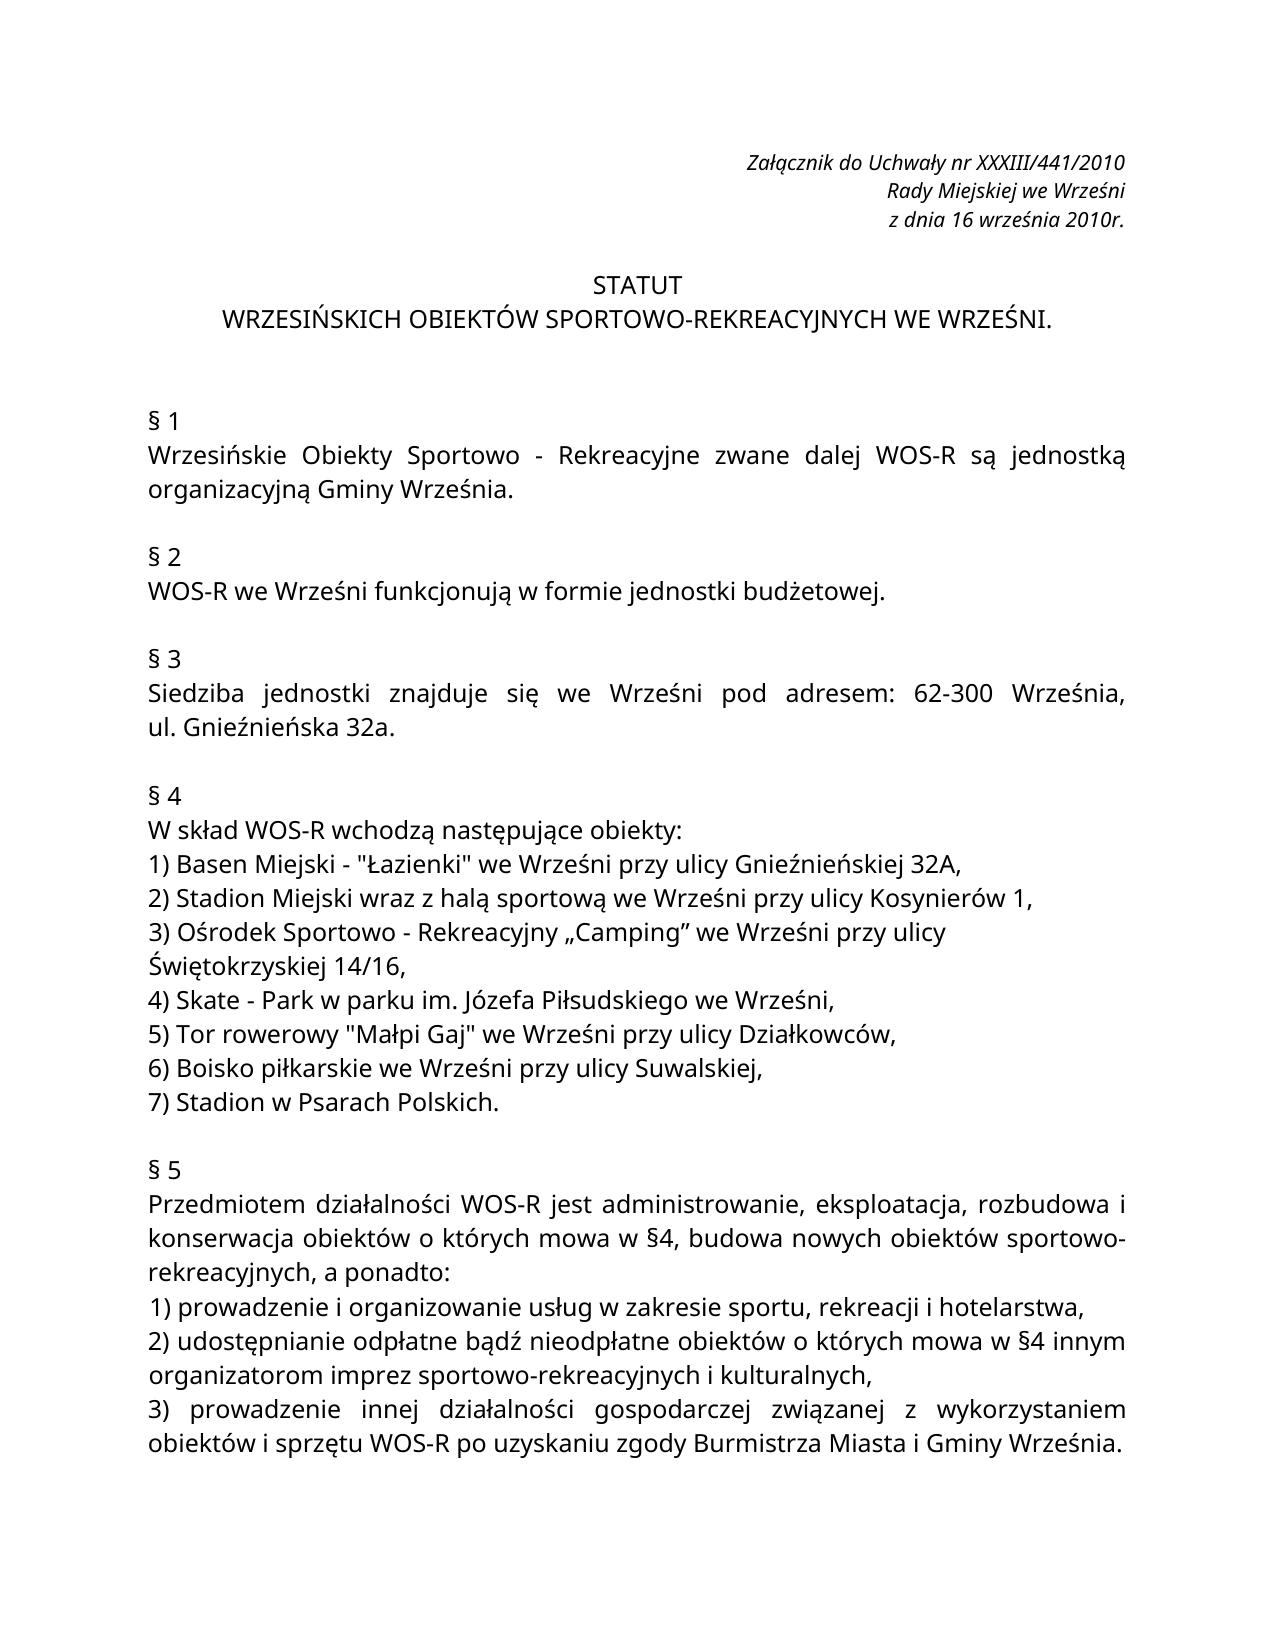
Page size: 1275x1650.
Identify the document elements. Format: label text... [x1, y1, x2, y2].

text 4) Skate - Park w parku im. Józefa Piłsudskiego we Wrześni, [148, 983, 1127, 1017]
text W skład WOS-R wchodzą następujące obiekty: [148, 812, 1127, 846]
text WOS-R we Wrześni funkcjonują w formie jednostki budżetowej. [148, 574, 1127, 608]
text 1) Basen Miejski - "Łazienki" we Wrześni przy ulicy Gnieźnieńskiej 32A, [148, 846, 1127, 880]
text Załącznik do Uchwały nr XXXIII/441/2010 [148, 148, 1127, 176]
text § 1 [148, 403, 1127, 438]
text 3) Ośrodek Sportowo - Rekreacyjny „Camping” we Wrześni przy ulicy Świętokrzyskiej 14/16, [148, 914, 1127, 983]
text Wrzesińskie Obiekty Sportowo - Rekreacyjne zwane dalej WOS-R są jednostką organizacyjną Gminy Września. [148, 438, 1127, 506]
text 1) prowadzenie i organizowanie usług w zakresie sportu, rekreacji i hotelarstwa, [149, 1289, 1127, 1323]
text 6) Boisko piłkarskie we Wrześni przy ulicy Suwalskiej, [148, 1051, 1127, 1085]
text 5) Tor rowerowy "Małpi Gaj" we Wrześni przy ulicy Działkowców, [148, 1017, 1127, 1051]
text § 2 [148, 540, 1127, 574]
text 7) Stadion w Psarach Polskich. [148, 1085, 1127, 1119]
text 2) Stadion Miejski wraz z halą sportową we Wrześni przy ulicy Kosynierów 1, [148, 880, 1127, 914]
text Siedziba jednostki znajduje się we Wrześni pod adresem: 62-300 Września, ul. Gnieźnieńska 32a. [148, 676, 1127, 744]
text 3) prowadzenie innej działalności gospodarczej związanej z wykorzystaniem obiektów i sprzętu WOS-R po uzyskaniu zgody Burmistrza Miasta i Gminy Września. [148, 1391, 1127, 1459]
text STATUT [148, 267, 1127, 301]
text WRZESIŃSKICH OBIEKTÓW SPORTOWO-REKREACYJNYCH WE WRZEŚNI. [148, 301, 1127, 335]
text § 3 [148, 642, 1127, 676]
text Przedmiotem działalności WOS-R jest administrowanie, eksploatacja, rozbudowa i konserwacja obiektów o których mowa w §4, budowa nowych obiektów sportowo- rekreacyjnych, a ponadto: [148, 1187, 1127, 1289]
text Rady Miejskiej we Wrześni [148, 176, 1127, 205]
text 2) udostępnianie odpłatne bądź nieodpłatne obiektów o których mowa w §4 innym organizatorom imprez sportowo-rekreacyjnych i kulturalnych, [148, 1323, 1127, 1391]
text § 5 [148, 1153, 1127, 1187]
text z dnia 16 września 2010r. [148, 205, 1127, 233]
text § 4 [148, 778, 1127, 812]
